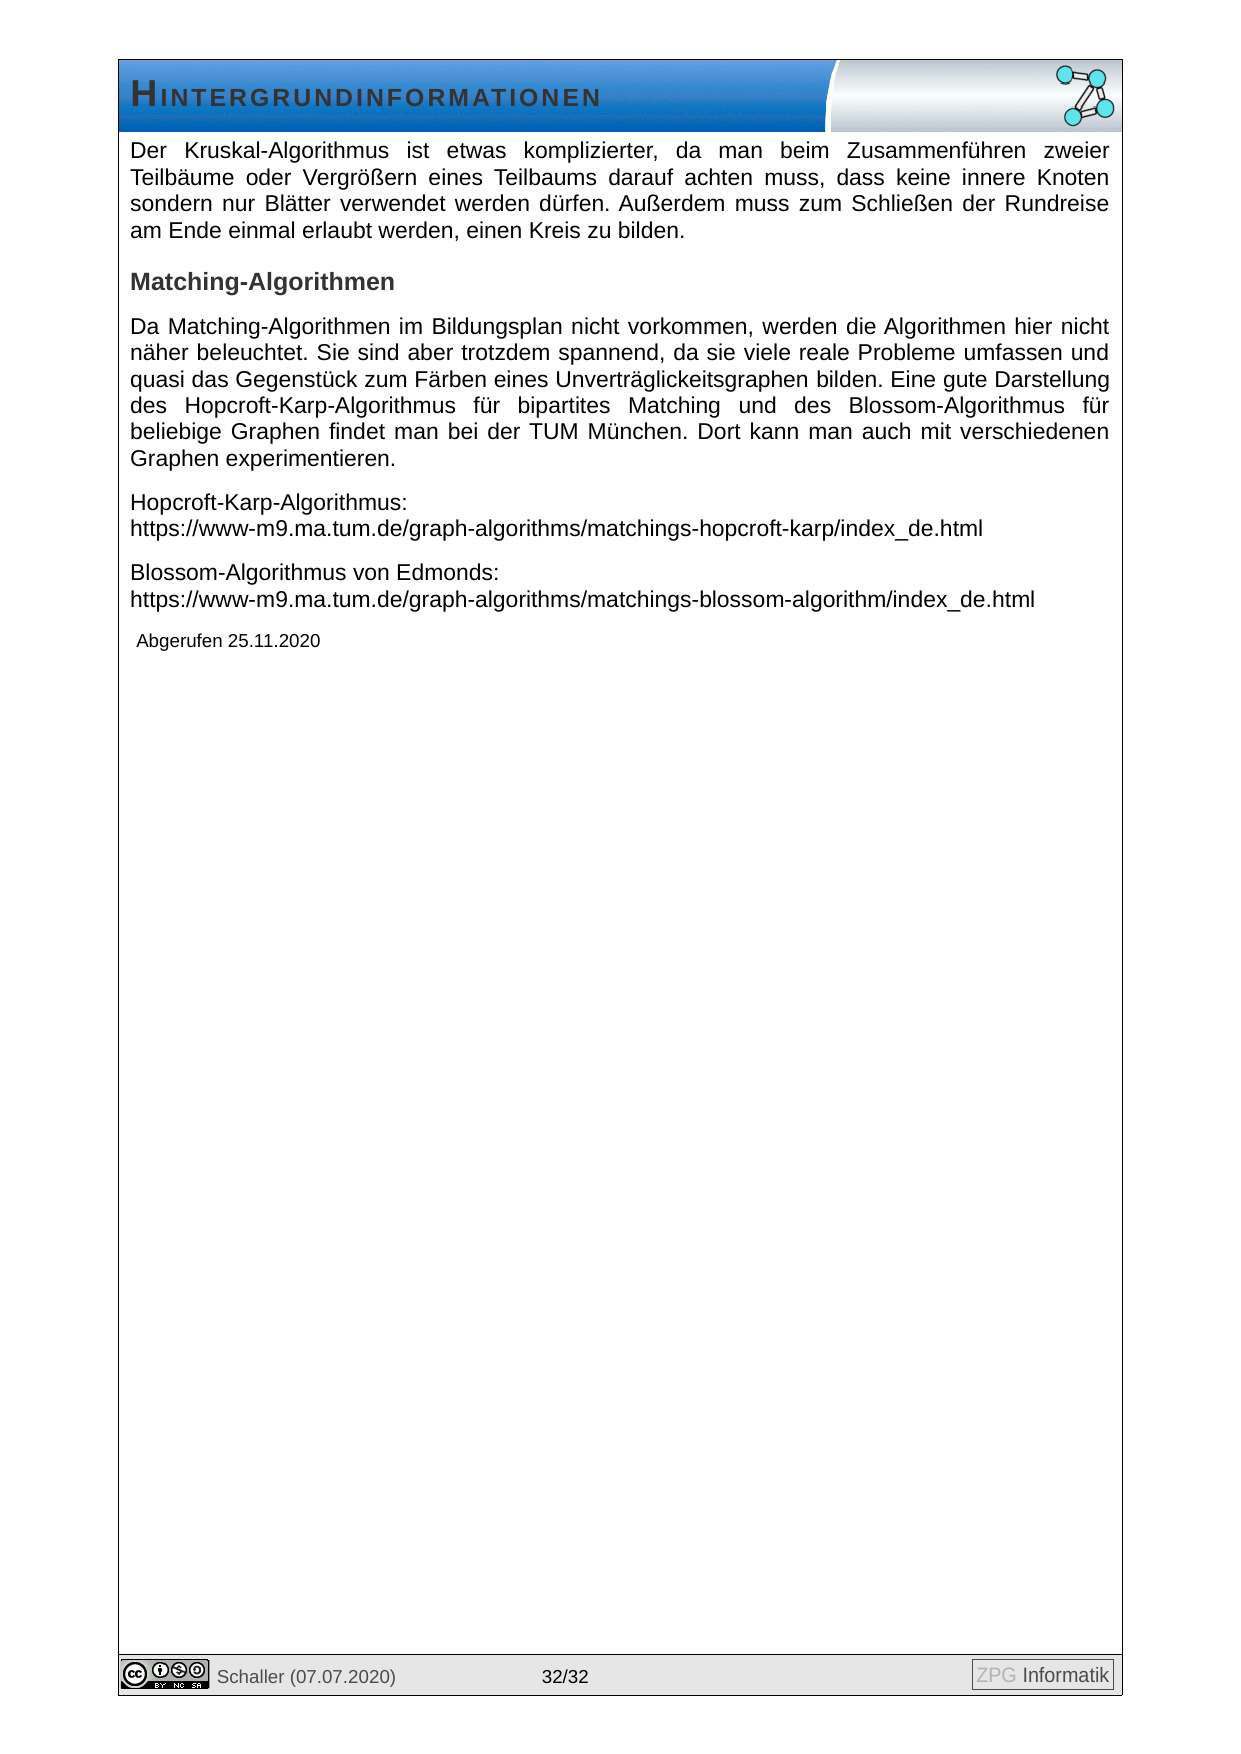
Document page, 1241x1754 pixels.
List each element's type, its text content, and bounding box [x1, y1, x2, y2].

text Der Kruskal-Algorithmus ist etwas komplizierter, da man beim Zusammenführen zweier Teilbäume oder Vergrößern eines Teilbaums darauf achten muss, dass keine innere Knoten sondern nur Blätter verwendet werden dürfen. Außerdem muss zum Schließen der Rundreise am Ende einmal erlaubt werden, einen Kreis zu bilden. [130, 137, 1110, 243]
picture [120, 1659, 210, 1689]
text Da Matching-Algorithmen im Bildungsplan nicht vorkommen, werden die Algorithmen hier nicht näher beleuchtet. Sie sind aber trotzdem spannend, da sie viele reale Probleme umfassen und quasi das Gegenstück zum Färben eines Unverträglickeitsgraphen bilden. Eine gute Darstellung des Hopcroft-Karp-Algorithmus für bipartites Matching und des Blossom-Algorithmus für beliebige Graphen findet man bei der TUM München. Dort kann man auch mit verschiedenen Graphen experimentieren. [130, 313, 1110, 471]
text Hopcroft-Karp-Algorithmus: https://www-m9.ma.tum.de/graph-algorithms/matchings-hopcroft-karp/index_de.html [130, 489, 1110, 541]
text Abgerufen 25.11.2020 [136, 629, 1110, 651]
picture [119, 60, 1122, 132]
text Blossom-Algorithmus von Edmonds: https://www-m9.ma.tum.de/graph-algorithms/matchings-blossom-algorithm/index_de.html [130, 559, 1110, 612]
subtitle Matching-Algorithmen [130, 266, 1110, 295]
